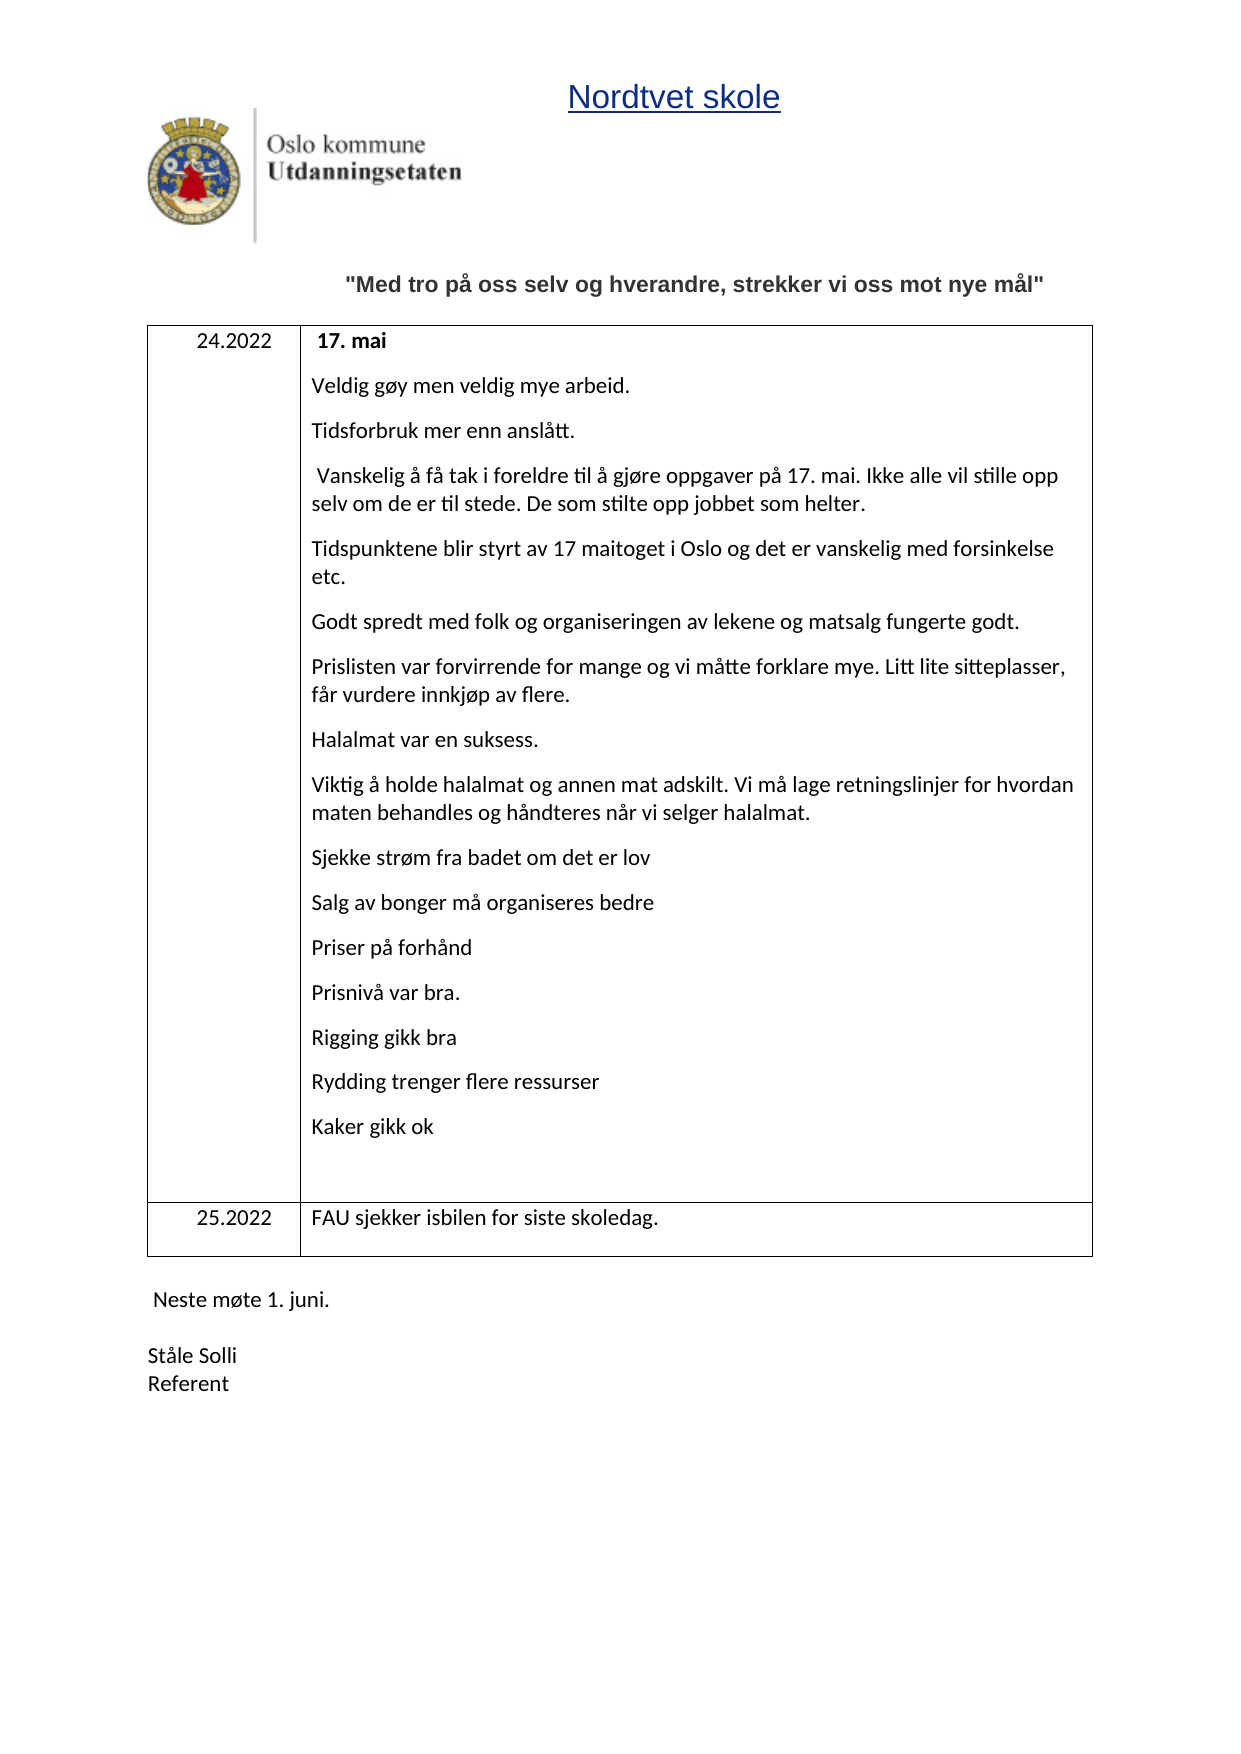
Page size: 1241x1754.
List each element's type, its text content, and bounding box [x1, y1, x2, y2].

table_cell FAU sjekker isbilen for siste skoledag. [301, 1203, 1092, 1256]
text Neste møte 1. juni. [148, 1285, 1093, 1313]
table_cell 25.2022 [148, 1203, 300, 1256]
text Ståle Solli [148, 1341, 1093, 1369]
table_cell 17. mai Veldig gøy men veldig mye arbeid. Tidsforbruk mer enn anslått. Vanskelig å få tak i foreldre til å gjøre oppgaver på 17. mai. Ikke alle vil stille opp selv om de er til stede. De som stilte opp jobbet som helter. Tidspunktene blir styrt av 17 maitoget i Oslo og det er vanskelig med forsinkelse etc. Godt spredt med folk og organiseringen av lekene og matsalg fungerte godt. Prislisten var forvirrende for mange og vi måtte forklare mye. Litt lite sitteplasser, får vurdere innkjøp av flere. Halalmat var en suksess. Viktig å holde halalmat og annen mat adskilt. Vi må lage retningslinjer for hvordan maten behandles og håndteres når vi selger halalmat. Sjekke strøm fra badet om det er lov Salg av bonger må organiseres bedre Priser på forhånd Prisnivå var bra. Rigging gikk bra Rydding trenger flere ressurser Kaker gikk ok [301, 326, 1092, 1202]
text Referent [148, 1369, 1093, 1397]
table_cell 24.2022 [148, 326, 300, 1202]
